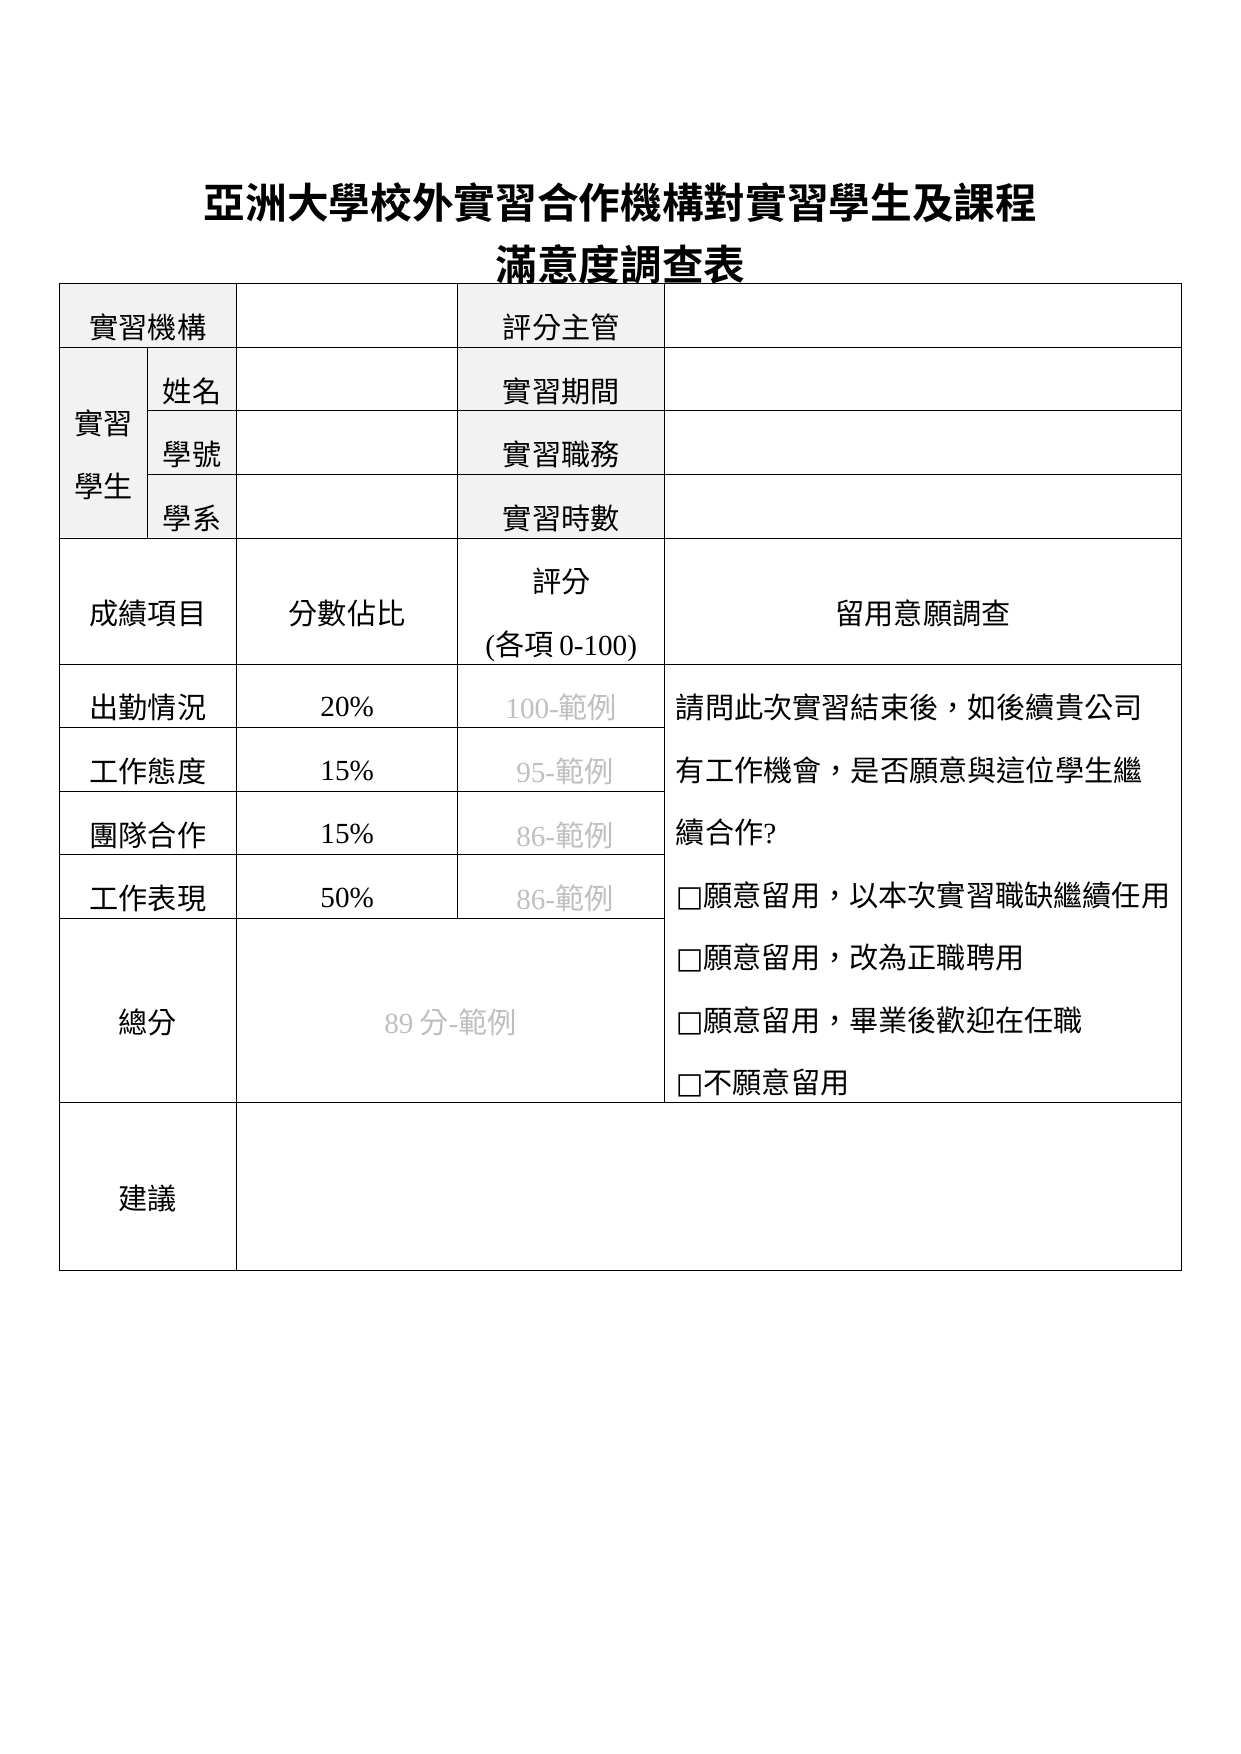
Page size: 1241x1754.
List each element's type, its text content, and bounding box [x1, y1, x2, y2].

table_cell 工作表現 [60, 855, 236, 918]
table_cell 留用意願調查 [665, 539, 1181, 663]
table_cell 20% [237, 665, 457, 727]
table_cell 工作態度 [60, 728, 236, 791]
table_cell 請問此次實習結束後，如後續貴公司有工作機會，是否願意與這位學生繼續合作? □願意留用，以本次實習職缺繼續任用 □願意留用，改為正職聘用 □願意留用，畢業後歡迎在任職 □不願意留用 [665, 665, 1181, 1102]
table_cell [237, 411, 457, 474]
table_cell 15% [237, 728, 457, 791]
table_cell 評分 (各項0-100) [458, 539, 664, 663]
table_cell 學號 [148, 411, 236, 474]
table_cell 100-範例 [458, 665, 664, 727]
table_cell 分數佔比 [237, 539, 457, 663]
table_header 實習機構 [60, 284, 236, 347]
table_cell 86-範例 [458, 792, 664, 854]
table_cell [665, 411, 1181, 474]
table_cell 建議 [60, 1103, 236, 1269]
text 亞洲大學校外實習合作機構對實習學生及課程滿意度調查表 [187, 158, 1053, 283]
table_cell 86-範例 [458, 855, 664, 918]
table_cell [237, 475, 457, 537]
table_cell 實習期間 [458, 348, 664, 410]
table_cell 團隊合作 [60, 792, 236, 854]
table_cell 學系 [148, 475, 236, 537]
table_cell 15% [237, 792, 457, 854]
table_cell 50% [237, 855, 457, 918]
table_cell 95-範例 [458, 728, 664, 791]
table_cell 出勤情況 [60, 665, 236, 727]
table_cell [665, 348, 1181, 410]
table_cell 89分-範例 [237, 919, 664, 1102]
table_cell 總分 [60, 919, 236, 1102]
table_cell 實習職務 [458, 411, 664, 474]
table_cell 成績項目 [60, 539, 236, 663]
table_cell 姓名 [148, 348, 236, 410]
table_header [237, 284, 457, 347]
table_cell 實習 學生 [60, 348, 147, 537]
table_cell [237, 348, 457, 410]
table_header 評分主管 [458, 284, 664, 347]
table_cell [237, 1103, 1181, 1269]
table_header [665, 284, 1181, 347]
table_cell [665, 475, 1181, 537]
table_cell 實習時數 [458, 475, 664, 537]
